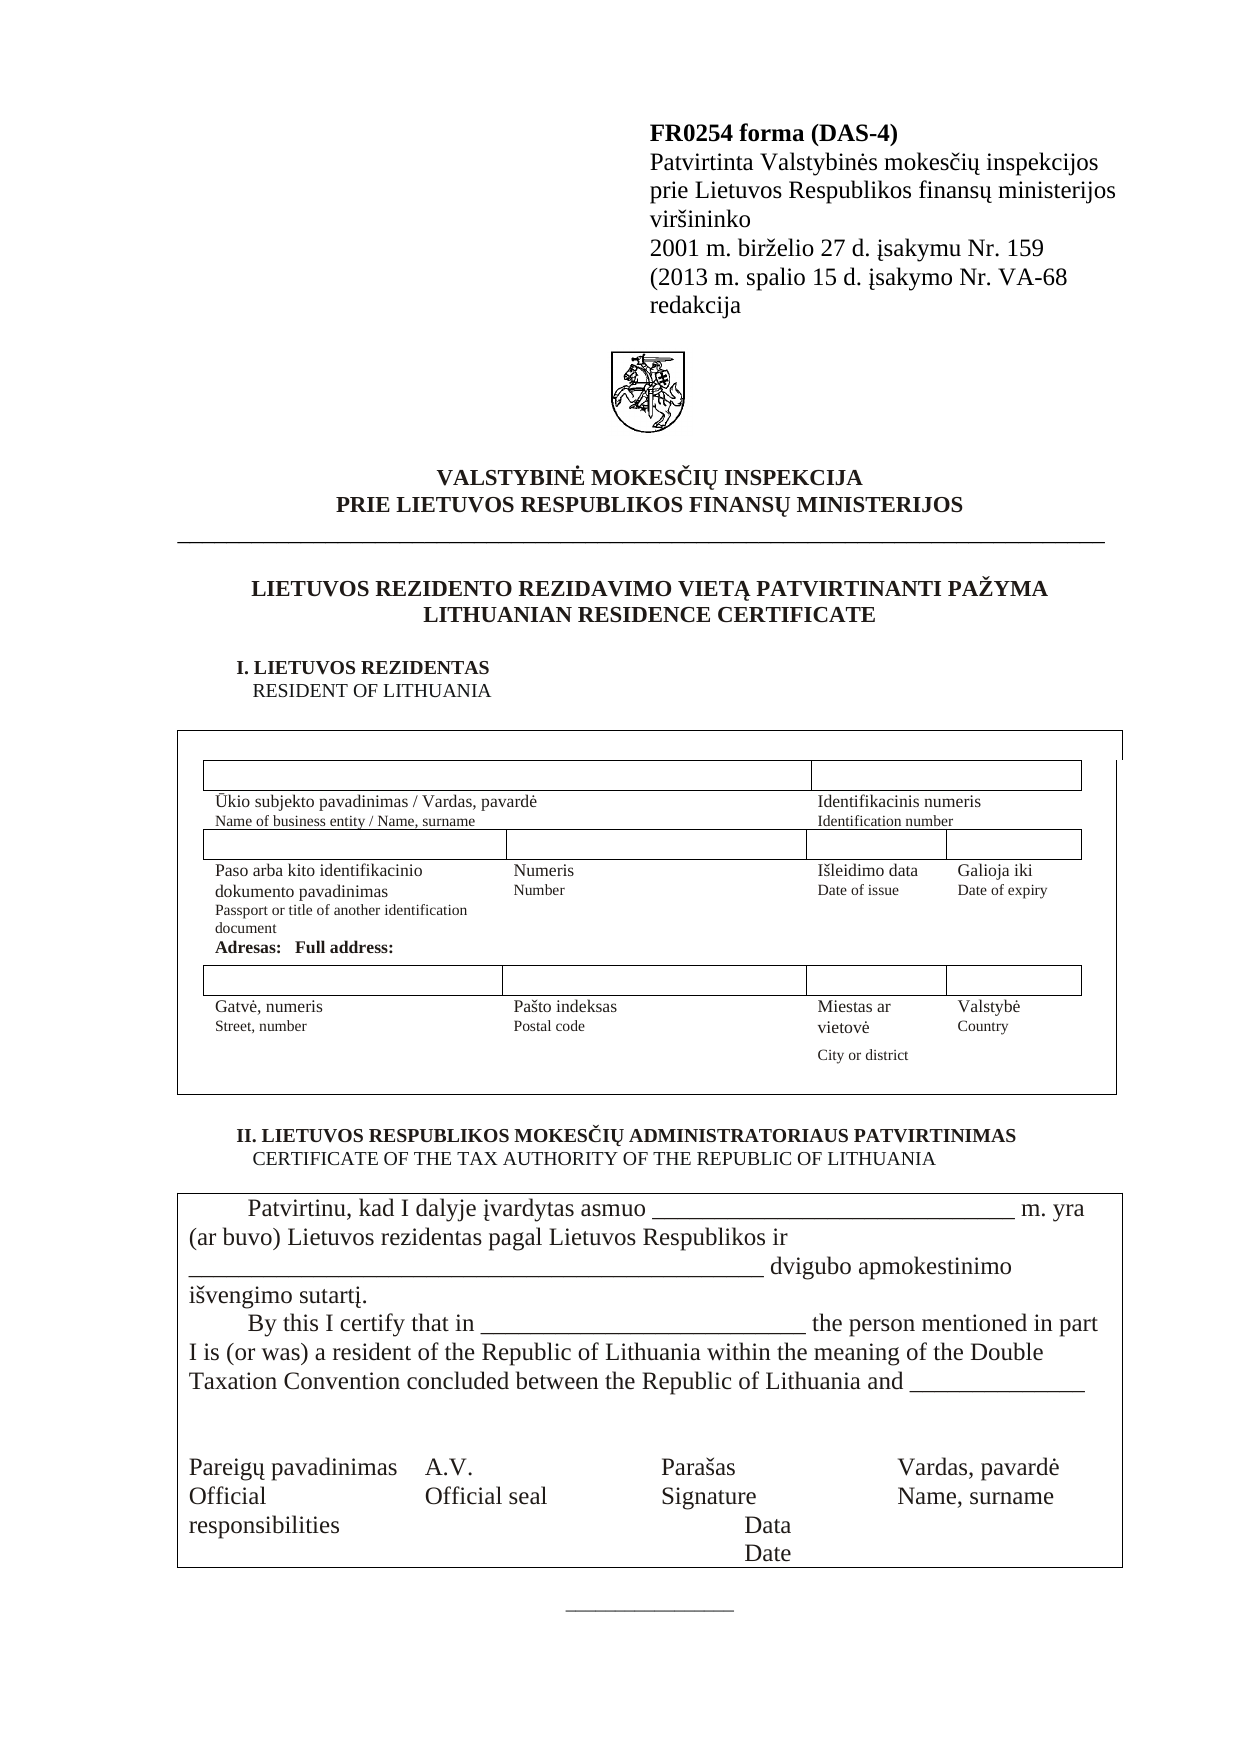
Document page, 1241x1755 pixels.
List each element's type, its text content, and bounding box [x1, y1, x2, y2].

table_cell Gatvė, numeris Street, number [204, 996, 502, 1066]
table_cell [947, 966, 1081, 995]
table_cell Miestas ar vietovė City or district [806, 996, 946, 1066]
table_cell [807, 830, 946, 859]
table_cell [1081, 790, 1116, 829]
table_cell [204, 1066, 502, 1094]
table_cell [1117, 995, 1122, 1066]
table_cell Ūkio subjekto pavadinimas / Vardas, pavardė Name of business entity / Name, surname [204, 791, 806, 829]
text _________________ [177, 1591, 1122, 1614]
table_cell [1082, 965, 1116, 995]
table_cell [1117, 790, 1122, 829]
table_cell Galioja iki Date of expiry [946, 860, 1081, 937]
table_cell [178, 937, 203, 965]
table_cell Išleidimo data Date of issue [806, 860, 946, 937]
text FR0254 forma (DAS-4) [649, 118, 1122, 147]
text II. LIETUVOS RESPUBLIKOS MOKESČIŲ ADMINISTRATORIAUS PATVIRTINIMAS [177, 1124, 1122, 1147]
table_cell Vardas, pavardė Name, surname [886, 1452, 1122, 1567]
text (2013 m. spalio 15 d. įsakymo Nr. VA-68 [649, 262, 1122, 291]
table_cell Valstybė Country [946, 996, 1081, 1066]
table_cell [502, 1066, 806, 1094]
table_cell [178, 859, 203, 937]
text VALSTYBINĖ MOKESČIŲ INSPEKCIJA [177, 464, 1122, 491]
table_cell [502, 937, 806, 965]
table_cell Parašas Signature Data Date [650, 1452, 886, 1567]
table_cell [1081, 859, 1116, 937]
table_cell [178, 1066, 203, 1094]
table_cell [812, 761, 1081, 790]
text 2001 m. birželio 27 d. įsakymu Nr. 159 [649, 233, 1122, 262]
table_cell [204, 966, 502, 995]
table_cell [1081, 1066, 1116, 1094]
table_cell [178, 760, 203, 790]
table_cell [178, 995, 203, 1066]
text LITHUANIAN RESIDENCE CERTIFICATE [177, 601, 1122, 627]
table_cell Identifikacinis numeris Identification number [806, 791, 1081, 829]
table_cell [1082, 829, 1116, 859]
table_cell Paso arba kito identifikacinio dokumento pavadinimas Passport or title of another identification document [204, 860, 502, 937]
text LIETUVOS REZIDENTO REZIDAVIMO VIETĄ PATVIRTINANTI PAŽYMA [177, 574, 1122, 601]
table_cell [1081, 937, 1116, 965]
table_cell [507, 830, 806, 859]
table_cell [946, 937, 1081, 965]
table_cell [806, 1066, 946, 1094]
text I. LIETUVOS REZIDENTAS [177, 656, 1122, 679]
table_cell [806, 937, 946, 965]
table_cell [204, 761, 811, 790]
table_cell [946, 1066, 1081, 1094]
text PRIE LIETUVOS RESPUBLIKOS FINANSŲ MINISTERIJOS [177, 491, 1122, 517]
table_cell Pareigų pavadinimas Official responsibilities [178, 1452, 413, 1567]
table_cell [178, 829, 203, 859]
table_header Patvirtinu, kad I dalyje įvardytas asmuo _____________________________ m. yra (ar buvo) Lietuvos rezidentas pagal Lietuvos Respublikos ir ______________________________________________ dvigubo apmokestinimo išvengimo sutartį. By this I certify that in __________________________ the person mentioned in part I is (or was) a resident of the Republic of Lithuania within the meaning of the Double Taxation Convention concluded between the Republic of Lithuania and ______________ [178, 1194, 1122, 1452]
table_cell Pašto indeksas Postal code [502, 996, 806, 1066]
table_cell [807, 966, 946, 995]
table_cell Numeris Number [502, 860, 806, 937]
table_cell [1117, 937, 1122, 965]
table_cell [1081, 995, 1116, 1066]
table_cell [947, 830, 1081, 859]
table_cell [178, 790, 203, 829]
text Patvirtinta Valstybinės mokesčių inspekcijos prie Lietuvos Respublikos finansų ministerijos viršininko [649, 147, 1122, 233]
text RESIDENT OF LITHUANIA [177, 679, 1122, 702]
table_cell [1082, 760, 1116, 790]
text CERTIFICATE OF THE TAX AUTHORITY OF THE REPUBLIC OF LITHUANIA [177, 1147, 1122, 1170]
table_cell [1117, 1066, 1122, 1094]
text _ [177, 517, 1122, 546]
table_header [204, 731, 1081, 760]
table_cell [178, 965, 203, 995]
text redakcija [649, 291, 1122, 319]
table_cell [1117, 859, 1122, 937]
table_cell [1117, 965, 1122, 995]
table_cell [204, 830, 506, 859]
table_header [178, 731, 203, 760]
table_cell [1117, 829, 1122, 859]
table_cell [503, 966, 806, 995]
table_cell Adresas: Full address: [204, 937, 502, 965]
table_cell A.V. Official seal [413, 1452, 649, 1567]
table_cell [1117, 760, 1122, 790]
table_header [1081, 731, 1122, 760]
